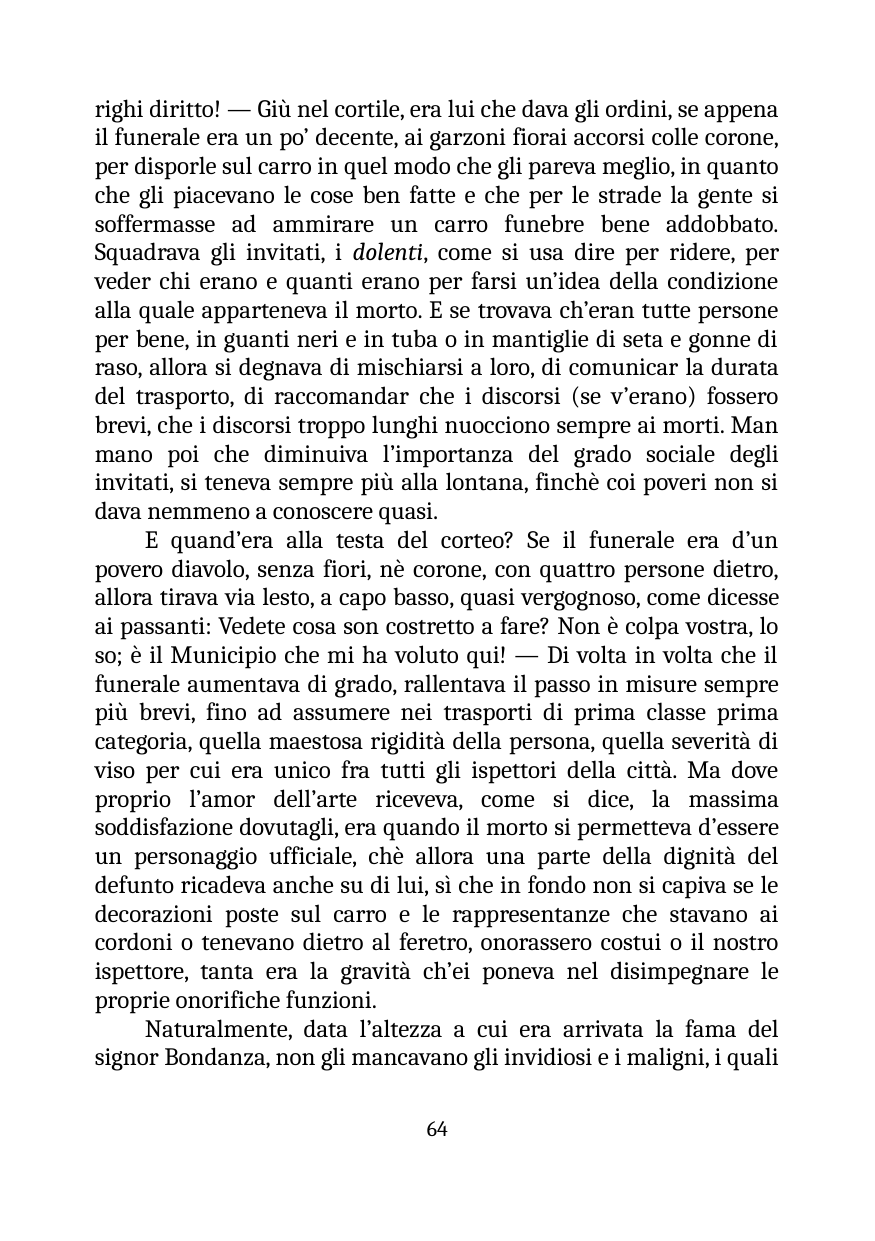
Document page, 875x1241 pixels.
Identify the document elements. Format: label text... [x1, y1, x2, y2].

text Naturalmente, data l’altezza a cui era arrivata la fama del signor Bondanza, non gli mancavano gli invidiosi e i maligni, i quali [94, 1014, 779, 1072]
text E quand’era alla testa del corteo? Se il funerale era d’un povero diavolo, senza fiori, nè corone, con quattro persone dietro, allora tirava via lesto, a capo basso, quasi vergognoso, come dicesse ai passanti: Vedete cosa son costretto a fare? Non è colpa vostra, lo so; è il Municipio che mi ha voluto qui! — Di volta in volta che il funerale aumentava di grado, rallentava il passo in misure sempre più brevi, fino ad assumere nei trasporti di prima classe prima categoria, quella maestosa rigidità della persona, quella severità di viso per cui era unico fra tutti gli ispettori della città. Ma dove proprio l’amor dell’arte riceveva, come si dice, la massima soddisfazione dovutagli, era quando il morto si permetteva d’essere un personaggio ufficiale, chè allora una parte della dignità del defunto ricadeva anche su di lui, sì che in fondo non si capiva se le decorazioni poste sul carro e le rappresentanze che stavano ai cordoni o tenevano dietro al feretro, onorassero costui o il nostro ispettore, tanta era la gravità ch’ei poneva nel disimpegnare le proprie onorifiche funzioni. [94, 526, 779, 1014]
text righi diritto! — Giù nel cortile, era lui che dava gli ordini, se appena il funerale era un po’ decente, ai garzoni fiorai accorsi colle corone, per disporle sul carro in quel modo che gli pareva meglio, in quanto che gli piacevano le cose ben fatte e che per le strade la gente si soffermasse ad ammirare un carro funebre bene addobbato. Squadrava gli invitati, i dolenti, come si usa dire per ridere, per veder chi erano e quanti erano per farsi un’idea della condizione alla quale apparteneva il morto. E se trovava ch’eran tutte persone per bene, in guanti neri e in tuba o in mantiglie di seta e gonne di raso, allora si degnava di mischiarsi a loro, di comunicar la durata del trasporto, di raccomandar che i discorsi (se v’erano) fossero brevi, che i discorsi troppo lunghi nuocciono sempre ai morti. Man mano poi che diminuiva l’importanza del grado sociale degli invitati, si teneva sempre più alla lontana, finchè coi poveri non si dava nemmeno a conoscere quasi. [94, 94, 779, 526]
